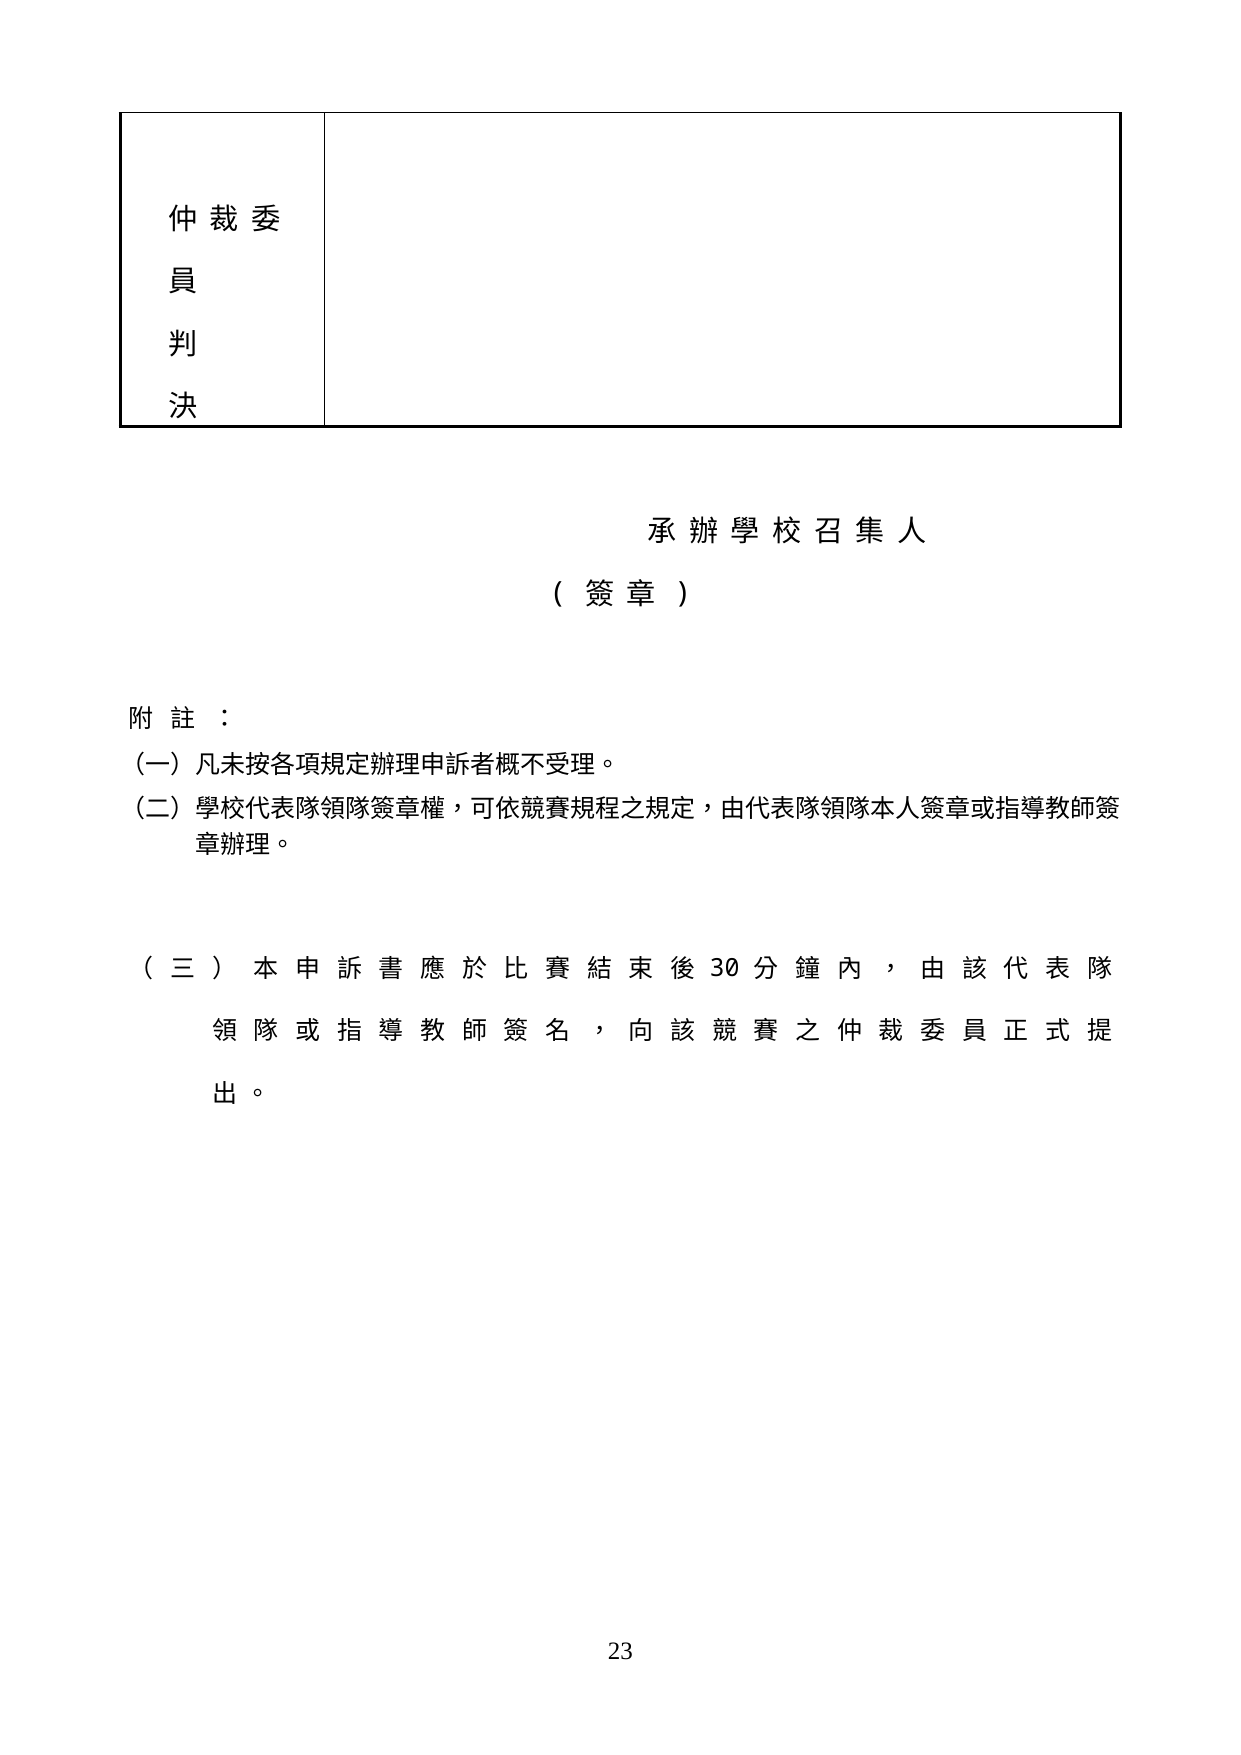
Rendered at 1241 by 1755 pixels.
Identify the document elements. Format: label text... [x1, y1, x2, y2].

text 附註： [120, 675, 1120, 737]
text 承辦學校召集人 (簽章) [120, 487, 1120, 612]
table_cell 仲裁委員 判 決 [122, 113, 324, 425]
text （一）凡未按各項規定辦理申訴者概不受理。 [120, 745, 1120, 781]
table_cell [325, 113, 1119, 425]
text （三）本申訴書應於比賽結束後30分鐘內，由該代表隊領隊或指導教師簽名，向該競賽之仲裁委員正式提出。 [120, 925, 1120, 1112]
text （二）學校代表隊領隊簽章權，可依競賽規程之規定，由代表隊領隊本人簽章或指導教師簽章辦理。 [120, 788, 1120, 861]
